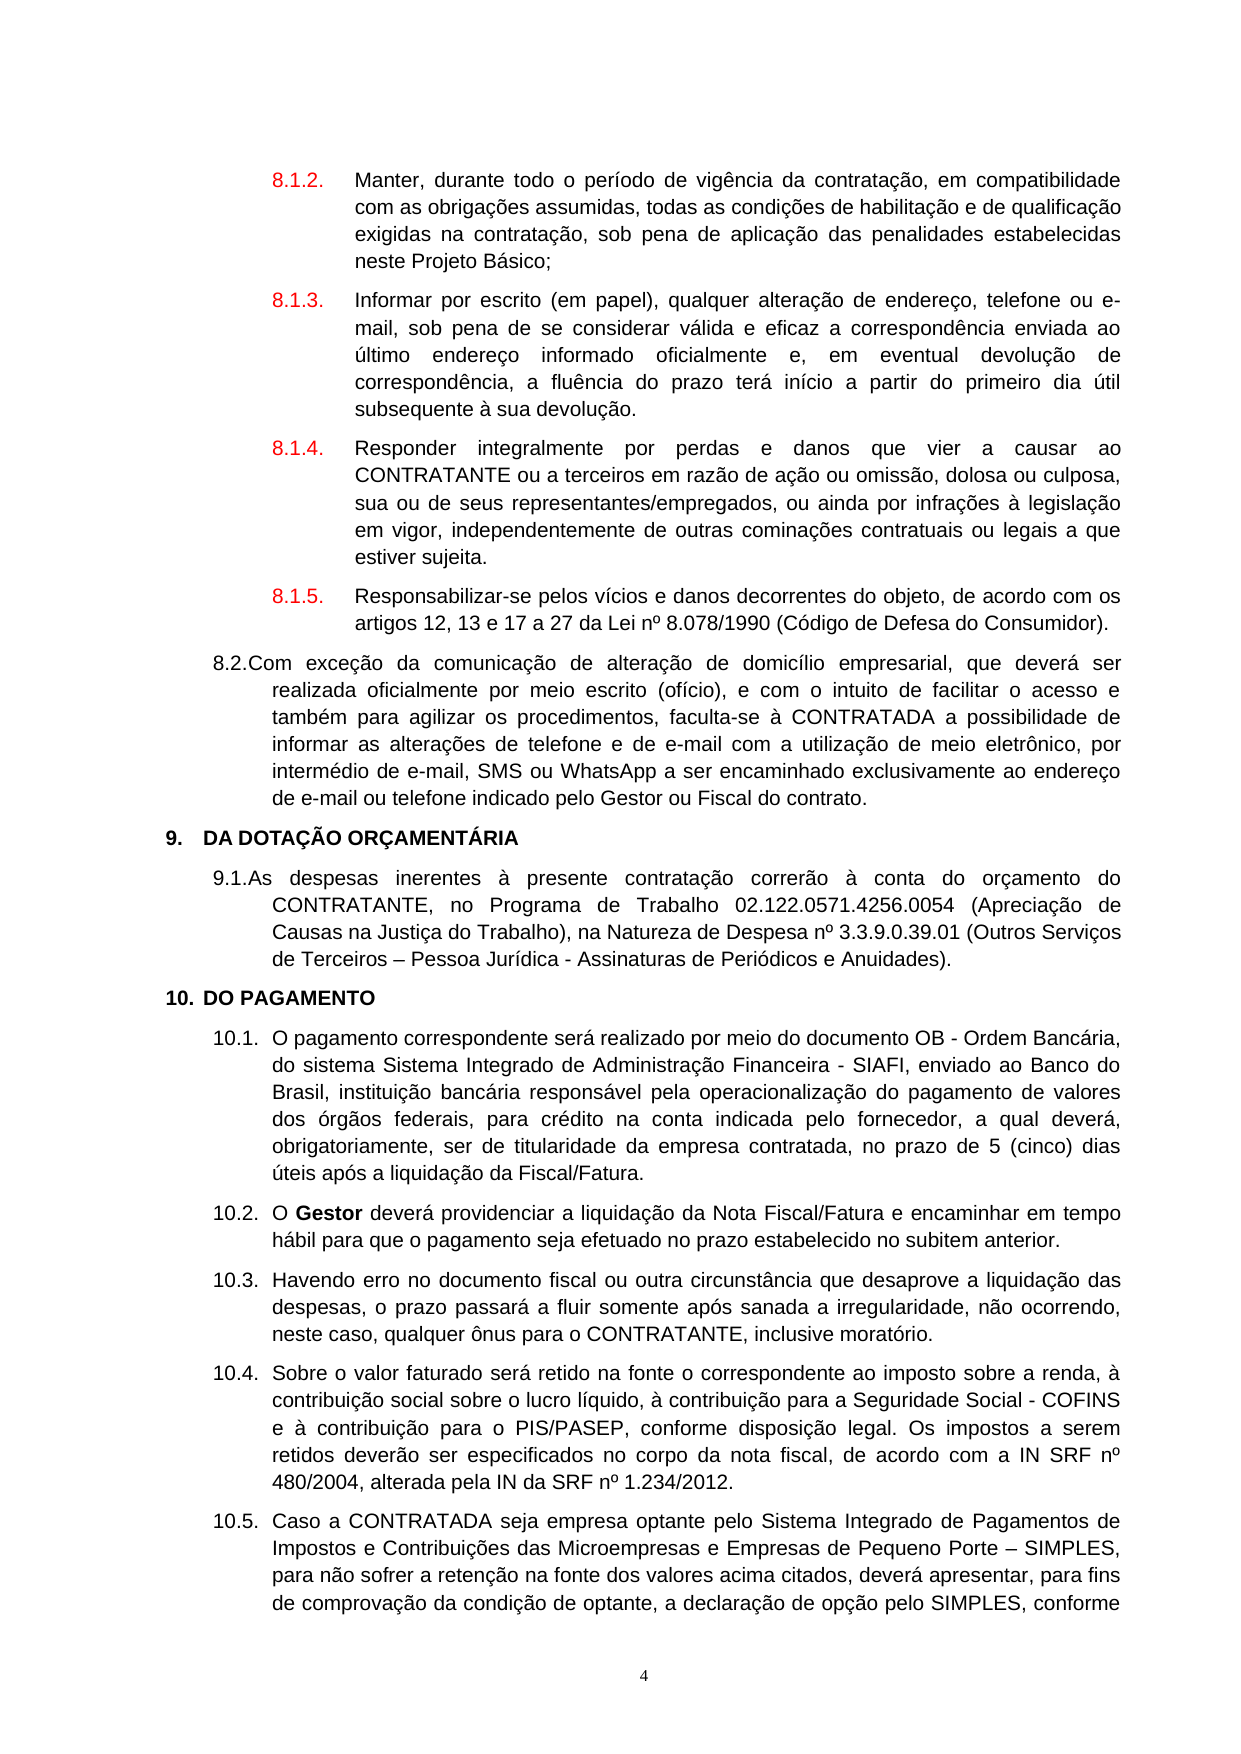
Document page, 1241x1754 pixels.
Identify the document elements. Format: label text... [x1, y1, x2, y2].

list Responder integralmente por perdas e danos que vier a causar ao CONTRATANTE ou a terceiros em razão de ação ou omissão, dolosa ou culposa, sua ou de seus representantes/empregados, ou ainda por infrações à legislação em vigor, independentemente de outras cominações contratuais ou legais a que estiver sujeita. [272, 434, 1122, 569]
list Caso a CONTRATADA seja empresa optante pelo Sistema Integrado de Pagamentos de Impostos e Contribuições das Microempresas e Empresas de Pequeno Porte – SIMPLES, para não sofrer a retenção na fonte dos valores acima citados, deverá apresentar, para fins de comprovação da condição de optante, a declaração de opção pelo SIMPLES, conforme [213, 1507, 1122, 1615]
list O pagamento correspondente será realizado por meio do documento OB - Ordem Bancária, do sistema Sistema Integrado de Administração Financeira - SIAFI, enviado ao Banco do Brasil, instituição bancária responsável pela operacionalização do pagamento de valores dos órgãos federais, para crédito na conta indicada pelo fornecedor, a qual deverá, obrigatoriamente, ser de titularidade da empresa contratada, no prazo de 5 (cinco) dias úteis após a liquidação da Fiscal/Fatura. [213, 1024, 1122, 1186]
list As despesas inerentes à presente contratação correrão à conta do orçamento do CONTRATANTE, no Programa de Trabalho 02.122.0571.4256.0054 (Apreciação de Causas na Justiça do Trabalho), na Natureza de Despesa nº 3.3.9.0.39.01 (Outros Serviços de Terceiros – Pessoa Jurídica - Assinaturas de Periódicos e Anuidades). [213, 863, 1122, 972]
list Responsabilizar-se pelos vícios e danos decorrentes do objeto, de acordo com os artigos 12, 13 e 17 a 27 da Lei nº 8.078/1990 (Código de Defesa do Consumidor). [272, 582, 1122, 636]
list Informar por escrito (em papel), qualquer alteração de endereço, telefone ou e-mail, sob pena de se considerar válida e eficaz a correspondência enviada ao último endereço informado oficialmente e, em eventual devolução de correspondência, a fluência do prazo terá início a partir do primeiro dia útil subsequente à sua devolução. [272, 286, 1122, 422]
subtitle DA DOTAÇÃO ORÇAMENTÁRIA [165, 824, 1122, 851]
list Manter, durante todo o período de vigência da contratação, em compatibilidade com as obrigações assumidas, todas as condições de habilitação e de qualificação exigidas na contratação, sob pena de aplicação das penalidades estabelecidas neste Projeto Básico; [272, 165, 1122, 274]
list DO PAGAMENTO [165, 984, 1122, 1011]
list O Gestor deverá providenciar a liquidação da Nota Fiscal/Fatura e encaminhar em tempo hábil para que o pagamento seja efetuado no prazo estabelecido no subitem anterior. [213, 1199, 1122, 1253]
list Sobre o valor faturado será retido na fonte o correspondente ao imposto sobre a renda, à contribuição social sobre o lucro líquido, à contribuição para a Seguridade Social - COFINS e à contribuição para o PIS/PASEP, conforme disposição legal. Os impostos a serem retidos deverão ser especificados no corpo da nota fiscal, de acordo com a IN SRF nº 480/2004, alterada pela IN da SRF nº 1.234/2012. [213, 1359, 1122, 1494]
list Com exceção da comunicação de alteração de domicílio empresarial, que deverá ser realizada oficialmente por meio escrito (ofício), e com o intuito de facilitar o acesso e também para agilizar os procedimentos, faculta-se à CONTRATADA a possibilidade de informar as alterações de telefone e de e-mail com a utilização de meio eletrônico, por intermédio de e-mail, SMS ou WhatsApp a ser encaminhado exclusivamente ao endereço de e-mail ou telefone indicado pelo Gestor ou Fiscal do contrato. [213, 649, 1122, 811]
list Havendo erro no documento fiscal ou outra circunstância que desaprove a liquidação das despesas, o prazo passará a fluir somente após sanada a irregularidade, não ocorrendo, neste caso, qualquer ônus para o CONTRATANTE, inclusive moratório. [213, 1265, 1122, 1347]
